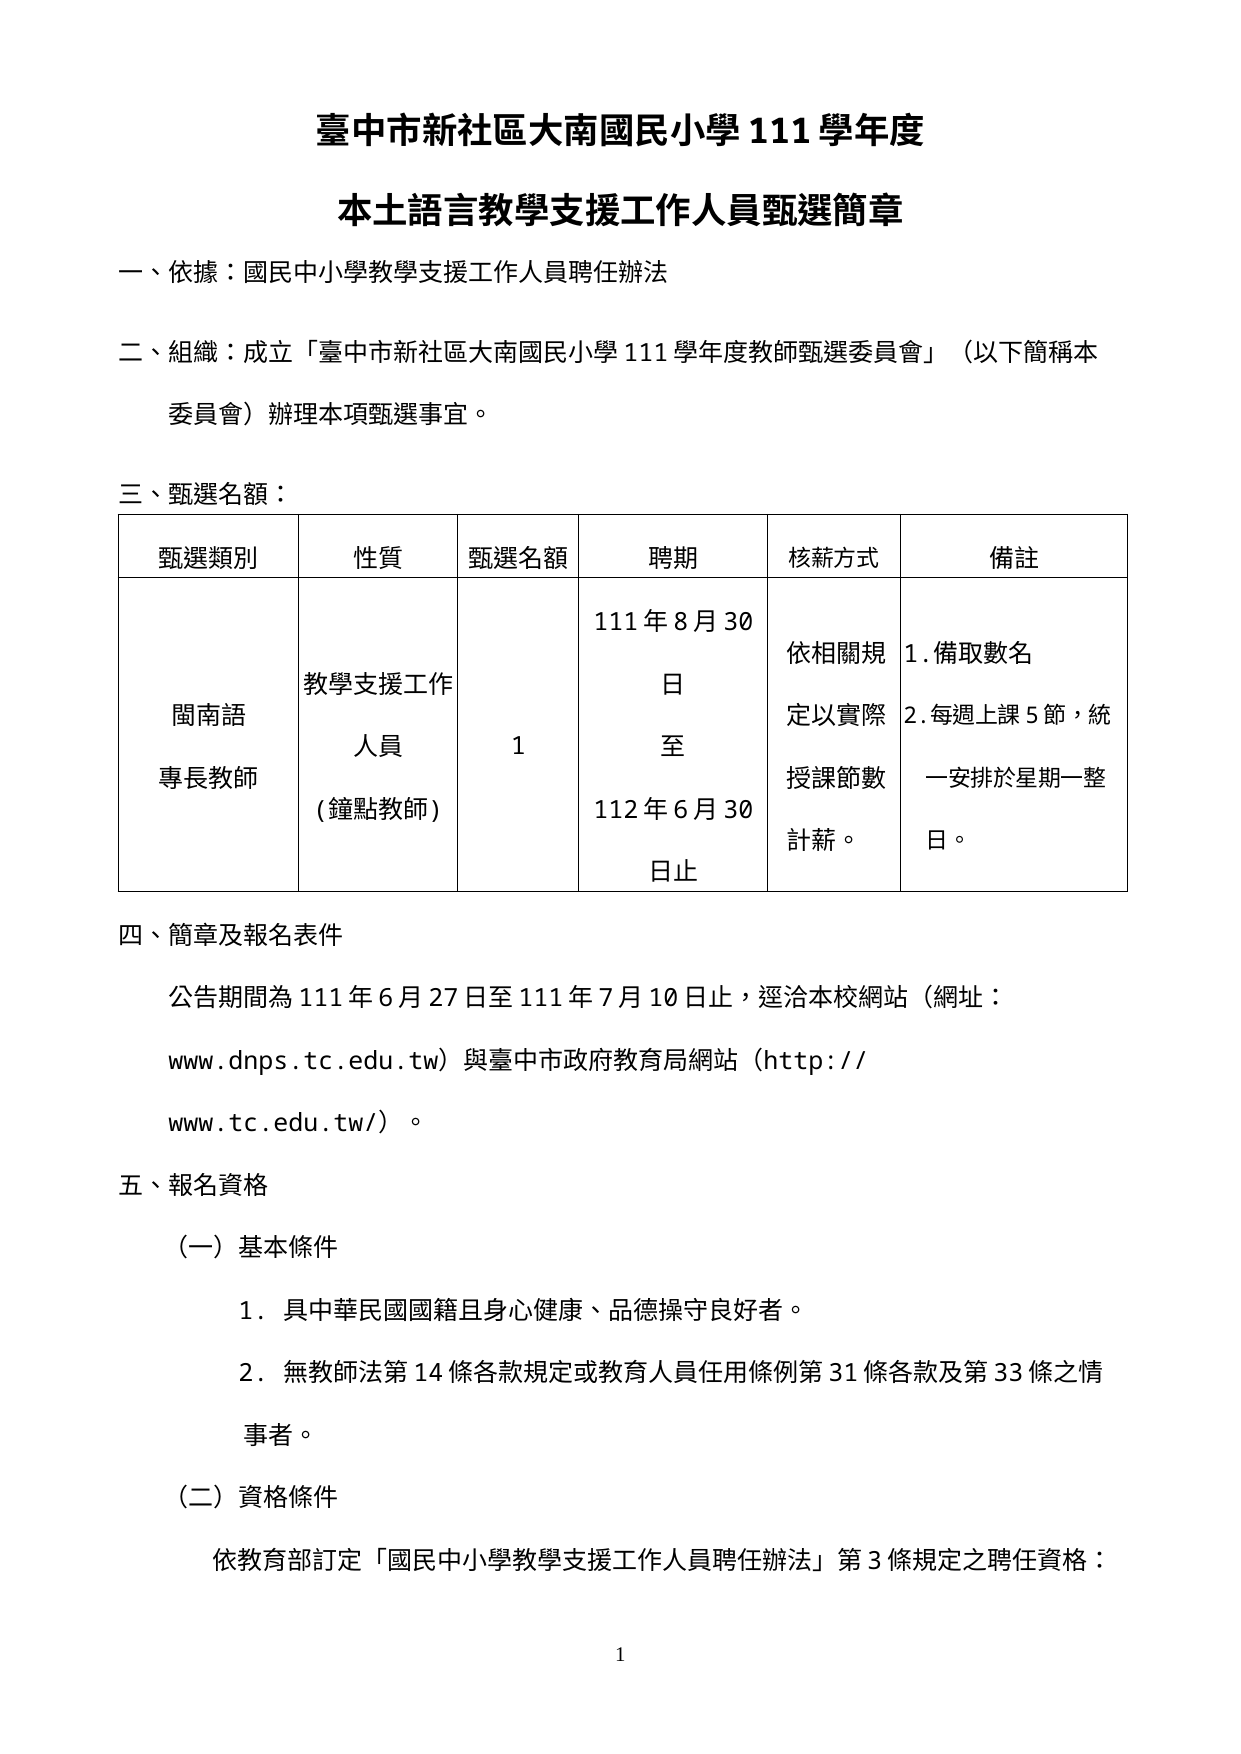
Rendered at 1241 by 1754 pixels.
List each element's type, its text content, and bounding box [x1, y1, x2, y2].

table_cell 1.備取數名 2.每週上課5節，統一安排於星期一整日。 [901, 578, 1127, 891]
table_header 核薪方式 [768, 515, 900, 577]
text （一）基本條件 [118, 1204, 1122, 1267]
text （二）資格條件 [118, 1454, 1122, 1517]
table_cell 1 [458, 578, 578, 891]
table_header 甄選名額 [458, 515, 578, 577]
table_header 聘期 [579, 515, 767, 577]
text 四、簡章及報名表件 公告期間為111年6月27日至111年7月10日止，逕洽本校網站（網址：www.dnps.tc.edu.tw）與臺中市政府教育局網站（http://www.tc.edu.tw/）。 [118, 892, 1122, 1142]
text 2. 無教師法第14條各款規定或教育人員任用條例第31條各款及第33條之情事者。 [118, 1329, 1122, 1454]
table_header 甄選類別 [119, 515, 298, 577]
text 1. 具中華民國國籍且身心健康、品德操守良好者。 [118, 1267, 1122, 1329]
table_cell 依相關規定以實際授課節數計薪。 [768, 578, 900, 891]
table_header 性質 [299, 515, 457, 577]
table_header 備註 [901, 515, 1127, 577]
text 五、報名資格 [118, 1142, 1122, 1204]
text 二、組織：成立「臺中市新社區大南國民小學111學年度教師甄選委員會」（以下簡稱本委員會）辦理本項甄選事宜。 [118, 309, 1122, 434]
text 本土語言教學支援工作人員甄選簡章 [118, 167, 1122, 229]
text 臺中市新社區大南國民小學111學年度 [118, 87, 1122, 149]
table_cell 教學支援工作人員 (鐘點教師) [299, 578, 457, 891]
text 三、甄選名額： [118, 451, 1122, 514]
text 依教育部訂定「國民中小學教學支援工作人員聘任辦法」第3條規定之聘任資格： [118, 1517, 1122, 1579]
table_cell 閩南語 專長教師 [119, 578, 298, 891]
table_cell 111年8月30日 至 112年6月30日止 [579, 578, 767, 891]
text 一、依據：國民中小學教學支援工作人員聘任辦法 [118, 229, 1122, 292]
